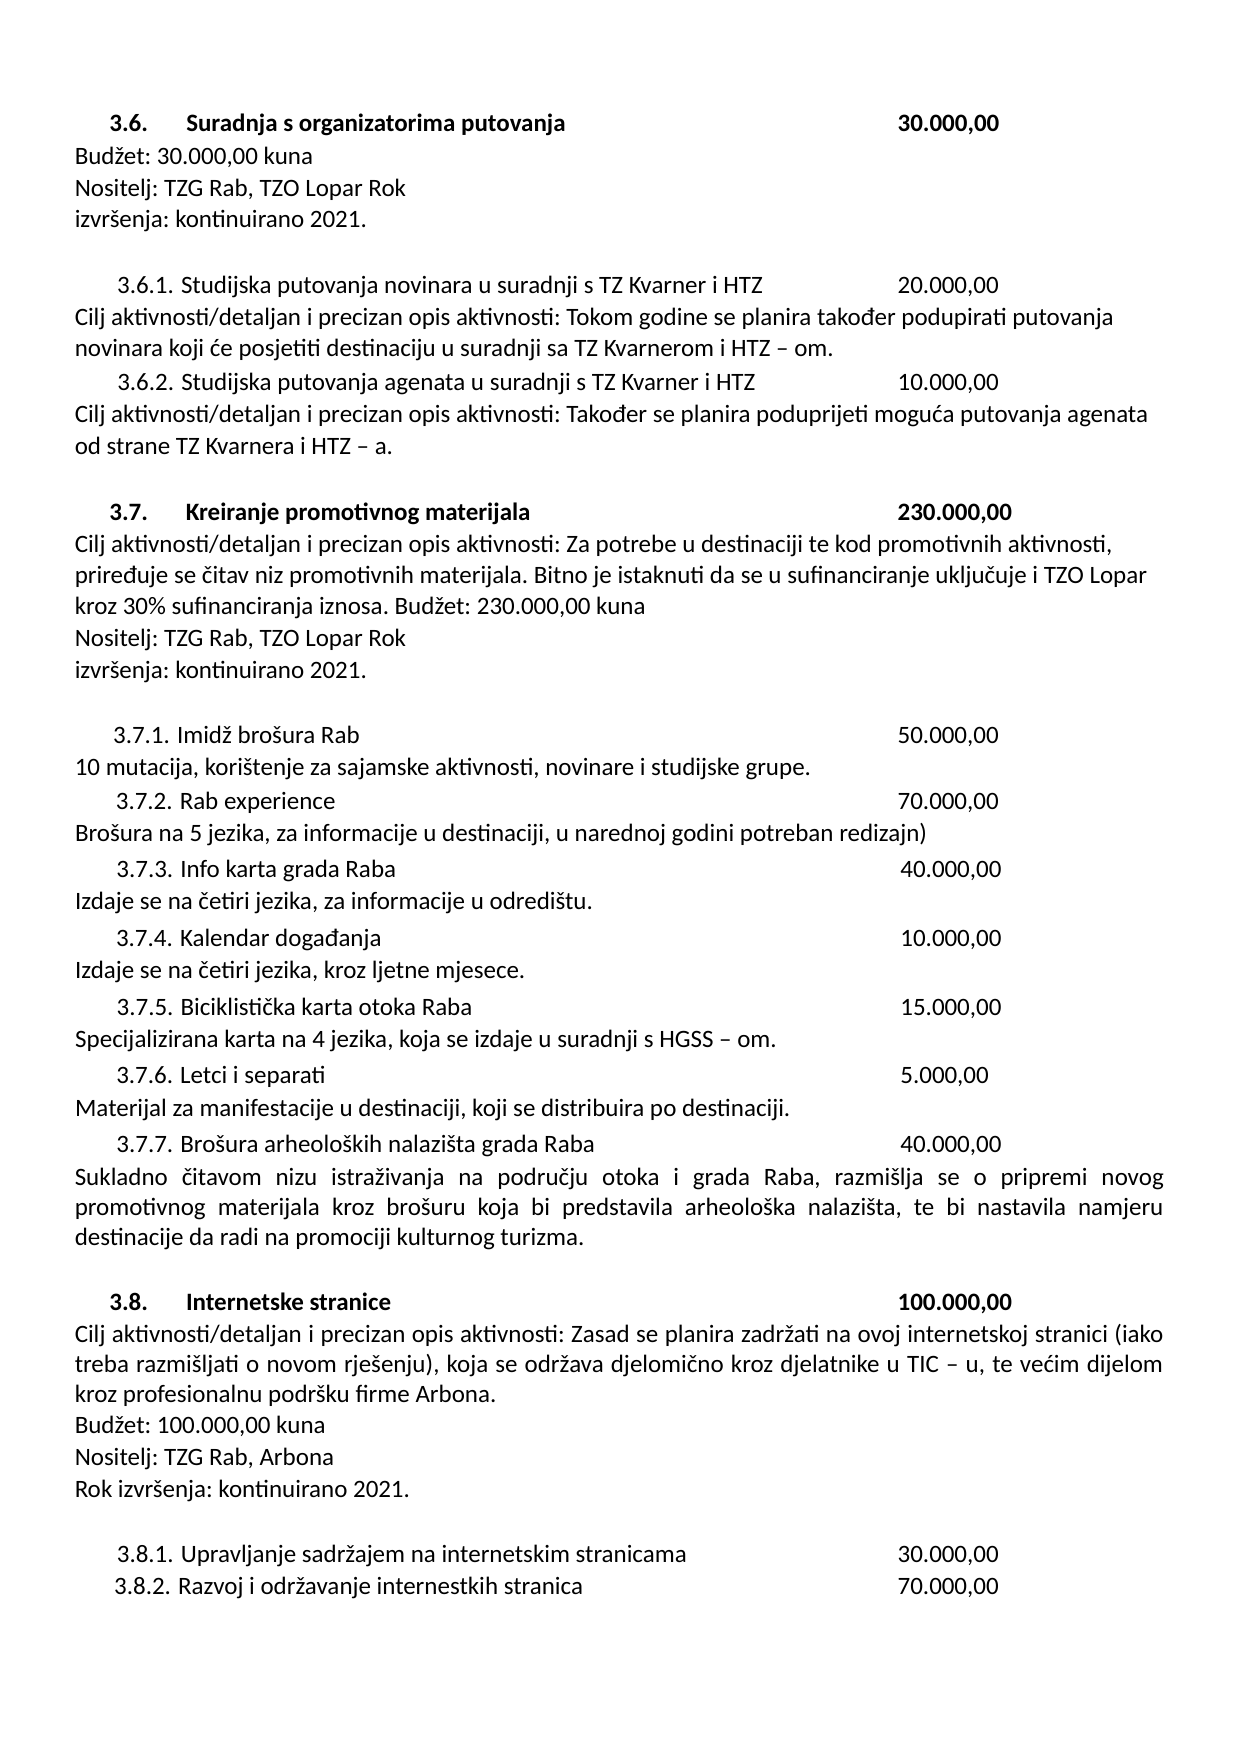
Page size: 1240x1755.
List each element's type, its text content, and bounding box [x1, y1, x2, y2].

text Brošura na 5 jezika, za informacije u destinaciji, u narednoj godini potreban redizajn) [42, 817, 1165, 848]
text 3.7.2. Rab experience 70.000,00 [42, 785, 1165, 816]
text Nositelj: TZG Rab, TZO Lopar Rok izvršenja: kontinuirano 2021. [74, 622, 414, 684]
text Cilj aktivnosti/detaljan i precizan opis aktivnosti: Za potrebe u destinaciji te kod promotivnih aktivnosti, priređuje se čitav niz promotivnih materijala. Bitno je istaknuti da se u sufinanciranje uključuje i TZO Lopar kroz 30% sufinanciranja iznosa. Budžet: 230.000,00 kuna [74, 528, 1152, 621]
table_header [825, 849, 900, 918]
table_cell [825, 1125, 900, 1161]
subtitle 3.7. Kreiranje promotivnog materijala 230.000,00 [42, 496, 1165, 526]
text 10 mutacija, korištenje za sajamske aktivnosti, novinare i studijske grupe. [74, 751, 1164, 782]
text 3.8.2. Razvoj i održavanje internestkih stranica 70.000,00 [42, 1571, 1165, 1601]
subtitle 3.8. Internetske stranice 100.000,00 [42, 1286, 1165, 1316]
table_cell 3.7.4. Kalendar događanja Izdaje se na četiri jezika, kroz ljetne mjesece. [75, 918, 825, 987]
text 3.7.1. Imidž brošura Rab 50.000,00 [42, 719, 1165, 750]
table_cell [825, 1056, 900, 1124]
table_cell 40.000,00 [900, 1125, 1007, 1161]
table_cell 3.7.6. Letci i separati Materijal za manifestacije u destinaciji, koji se distribuira po destinaciji. [75, 1056, 825, 1124]
table_header 40.000,00 [900, 849, 1007, 918]
table_cell 3.7.7. Brošura arheoloških nalazišta grada Raba [75, 1125, 825, 1161]
text 3.6.1. Studijska putovanja novinara u suradnji s TZ Kvarner i HTZ 20.000,00 [42, 269, 1165, 299]
text Cilj aktivnosti/detaljan i precizan opis aktivnosti: Zasad se planira zadržati na ovoj internetskoj stranici (iako treba razmišljati o novom rješenju), koja se održava djelomično kroz djelatnike u TIC – u, te većim dijelom kroz profesionalnu podršku firme Arbona. [74, 1318, 1165, 1409]
text Cilj aktivnosti/detaljan i precizan opis aktivnosti: Također se planira poduprijeti moguća putovanja agenata od strane TZ Kvarnera i HTZ – a. [74, 398, 1164, 460]
text Cilj aktivnosti/detaljan i precizan opis aktivnosti: Tokom godine se planira također podupirati putovanja novinara koji će posjetiti destinaciju u suradnji sa TZ Kvarnerom i HTZ – om. [74, 301, 1164, 363]
table_cell 5.000,00 [900, 1056, 1007, 1124]
text Budžet: 30.000,00 kuna [74, 140, 1164, 170]
table_cell 15.000,00 [900, 987, 1007, 1056]
table_cell [825, 987, 900, 1056]
text Nositelj: TZG Rab, TZO Lopar Rok izvršenja: kontinuirano 2021. [74, 172, 414, 233]
table_cell [825, 918, 900, 987]
text 3.6.2. Studijska putovanja agenata u suradnji s TZ Kvarner i HTZ 10.000,00 [42, 367, 1165, 397]
text Sukladno čitavom nizu istraživanja na području otoka i grada Raba, razmišlja se o pripremi novog promotivnog materijala kroz brošuru koja bi predstavila arheološka nalazišta, te bi nastavila namjeru destinacije da radi na promociji kulturnog turizma. [74, 1161, 1165, 1252]
table_cell 10.000,00 [900, 918, 1007, 987]
text 3.8.1. Upravljanje sadržajem na internetskim stranicama 30.000,00 [42, 1539, 1165, 1569]
text Budžet: 100.000,00 kuna [74, 1409, 1164, 1439]
table_header 3.7.3. Info karta grada Raba Izdaje se na četiri jezika, za informacije u odredištu. [75, 849, 825, 918]
text Nositelj: TZG Rab, Arbona [74, 1441, 1164, 1471]
text Rok izvršenja: kontinuirano 2021. [74, 1473, 1164, 1503]
subtitle 3.6. Suradnja s organizatorima putovanja 30.000,00 [42, 108, 1165, 138]
table_cell 3.7.5. Biciklistička karta otoka Raba Specijalizirana karta na 4 jezika, koja se izdaje u suradnji s HGSS – om. [75, 987, 825, 1056]
